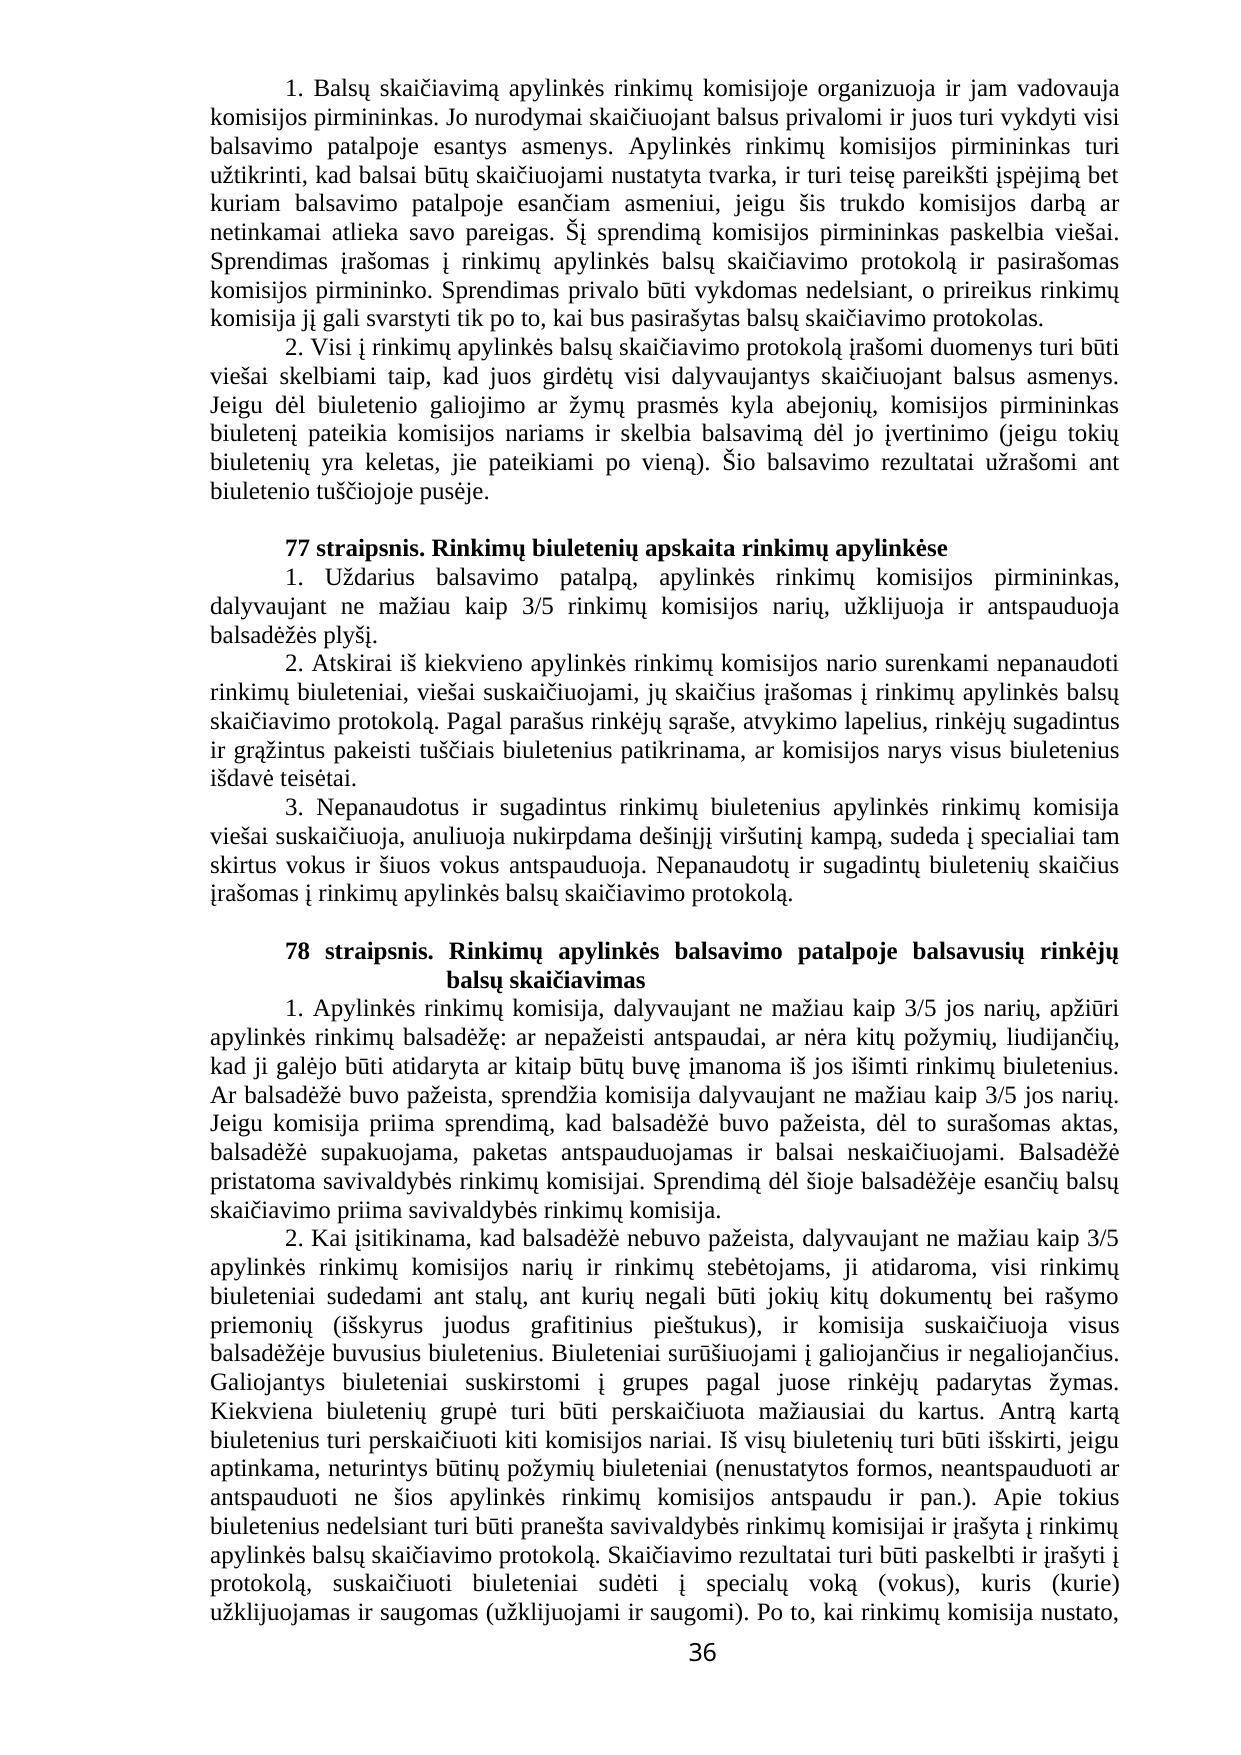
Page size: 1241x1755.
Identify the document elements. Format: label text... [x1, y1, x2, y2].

text 2. Visi į rinkimų apylinkės balsų skaičiavimo protokolą įrašomi duomenys turi būti viešai skelbiami taip, kad juos girdėtų visi dalyvaujantys skaičiuojant balsus asmenys. Jeigu dėl biuletenio galiojimo ar žymų prasmės kyla abejonių, komisijos pirmininkas biuletenį pateikia komisijos nariams ir skelbia balsavimą dėl jo įvertinimo (jeigu tokių biuletenių yra keletas, jie pateikiami po vieną). Šio balsavimo rezultatai užrašomi ant biuletenio tuščiojoje pusėje. [210, 332, 1120, 505]
text 2. Atskirai iš kiekvieno apylinkės rinkimų komisijos nario surenkami nepanaudoti rinkimų biuleteniai, viešai suskaičiuojami, jų skaičius įrašomas į rinkimų apylinkės balsų skaičiavimo protokolą. Pagal parašus rinkėjų sąraše, atvykimo lapelius, rinkėjų sugadintus ir grąžintus pakeisti tuščiais biuletenius patikrinama, ar komisijos narys visus biuletenius išdavė teisėtai. [210, 648, 1120, 792]
text 1. Apylinkės rinkimų komisija, dalyvaujant ne mažiau kaip 3/5 jos narių, apžiūri apylinkės rinkimų balsadėžę: ar nepažeisti antspaudai, ar nėra kitų požymių, liudijančių, kad ji galėjo būti atidaryta ar kitaip būtų buvę įmanoma iš jos išimti rinkimų biuletenius. Ar balsadėžė buvo pažeista, sprendžia komisija dalyvaujant ne mažiau kaip 3/5 jos narių. Jeigu komisija priima sprendimą, kad balsadėžė buvo pažeista, dėl to surašomas aktas, balsadėžė supakuojama, paketas antspauduojamas ir balsai neskaičiuojami. Balsadėžė pristatoma savivaldybės rinkimų komisijai. Sprendimą dėl šioje balsadėžėje esančių balsų skaičiavimo priima savivaldybės rinkimų komisija. [210, 993, 1120, 1223]
text 1. Balsų skaičiavimą apylinkės rinkimų komisijoje organizuoja ir jam vadovauja komisijos pirmininkas. Jo nurodymai skaičiuojant balsus privalomi ir juos turi vykdyti visi balsavimo patalpoje esantys asmenys. Apylinkės rinkimų komisijos pirmininkas turi užtikrinti, kad balsai būtų skaičiuojami nustatyta tvarka, ir turi teisę pareikšti įspėjimą bet kuriam balsavimo patalpoje esančiam asmeniui, jeigu šis trukdo komisijos darbą ar netinkamai atlieka savo pareigas. Šį sprendimą komisijos pirmininkas paskelbia viešai. Sprendimas įrašomas į rinkimų apylinkės balsų skaičiavimo protokolą ir pasirašomas komisijos pirmininko. Sprendimas privalo būti vykdomas nedelsiant, o prireikus rinkimų komisija jį gali svarstyti tik po to, kai bus pasirašytas balsų skaičiavimo protokolas. [210, 73, 1120, 332]
text 77 straipsnis. Rinkimų biuletenių apskaita rinkimų apylinkėse [210, 533, 1120, 562]
text 78 straipsnis. Rinkimų apylinkės balsavimo patalpoje balsavusių rinkėjų balsų skaičiavimas [285, 936, 1120, 993]
text 2. Kai įsitikinama, kad balsadėžė nebuvo pažeista, dalyvaujant ne mažiau kaip 3/5 apylinkės rinkimų komisijos narių ir rinkimų stebėtojams, ji atidaroma, visi rinkimų biuleteniai sudedami ant stalų, ant kurių negali būti jokių kitų dokumentų bei rašymo priemonių (išskyrus juodus grafitinius pieštukus), ir komisija suskaičiuoja visus balsadėžėje buvusius biuletenius. Biuleteniai surūšiuojami į galiojančius ir negaliojančius. Galiojantys biuleteniai suskirstomi į grupes pagal juose rinkėjų padarytas žymas. Kiekviena biuletenių grupė turi būti perskaičiuota mažiausiai du kartus. Antrą kartą biuletenius turi perskaičiuoti kiti komisijos nariai. Iš visų biuletenių turi būti išskirti, jeigu aptinkama, neturintys būtinų požymių biuleteniai (nenustatytos formos, neantspauduoti ar antspauduoti ne šios apylinkės rinkimų komisijos antspaudu ir pan.). Apie tokius biuletenius nedelsiant turi būti pranešta savivaldybės rinkimų komisijai ir įrašyta į rinkimų apylinkės balsų skaičiavimo protokolą. Skaičiavimo rezultatai turi būti paskelbti ir įrašyti į protokolą, suskaičiuoti biuleteniai sudėti į specialų voką (vokus), kuris (kurie) užklijuojamas ir saugomas (užklijuojami ir saugomi). Po to, kai rinkimų komisija nustato, [210, 1223, 1120, 1626]
text 1. Uždarius balsavimo patalpą, apylinkės rinkimų komisijos pirmininkas, dalyvaujant ne mažiau kaip 3/5 rinkimų komisijos narių, užklijuoja ir antspauduoja balsadėžės plyšį. [210, 562, 1120, 648]
text 3. Nepanaudotus ir sugadintus rinkimų biuletenius apylinkės rinkimų komisija viešai suskaičiuoja, anuliuoja nukirpdama dešinįjį viršutinį kampą, sudeda į specialiai tam skirtus vokus ir šiuos vokus antspauduoja. Nepanaudotų ir sugadintų biuletenių skaičius įrašomas į rinkimų apylinkės balsų skaičiavimo protokolą. [210, 792, 1120, 907]
